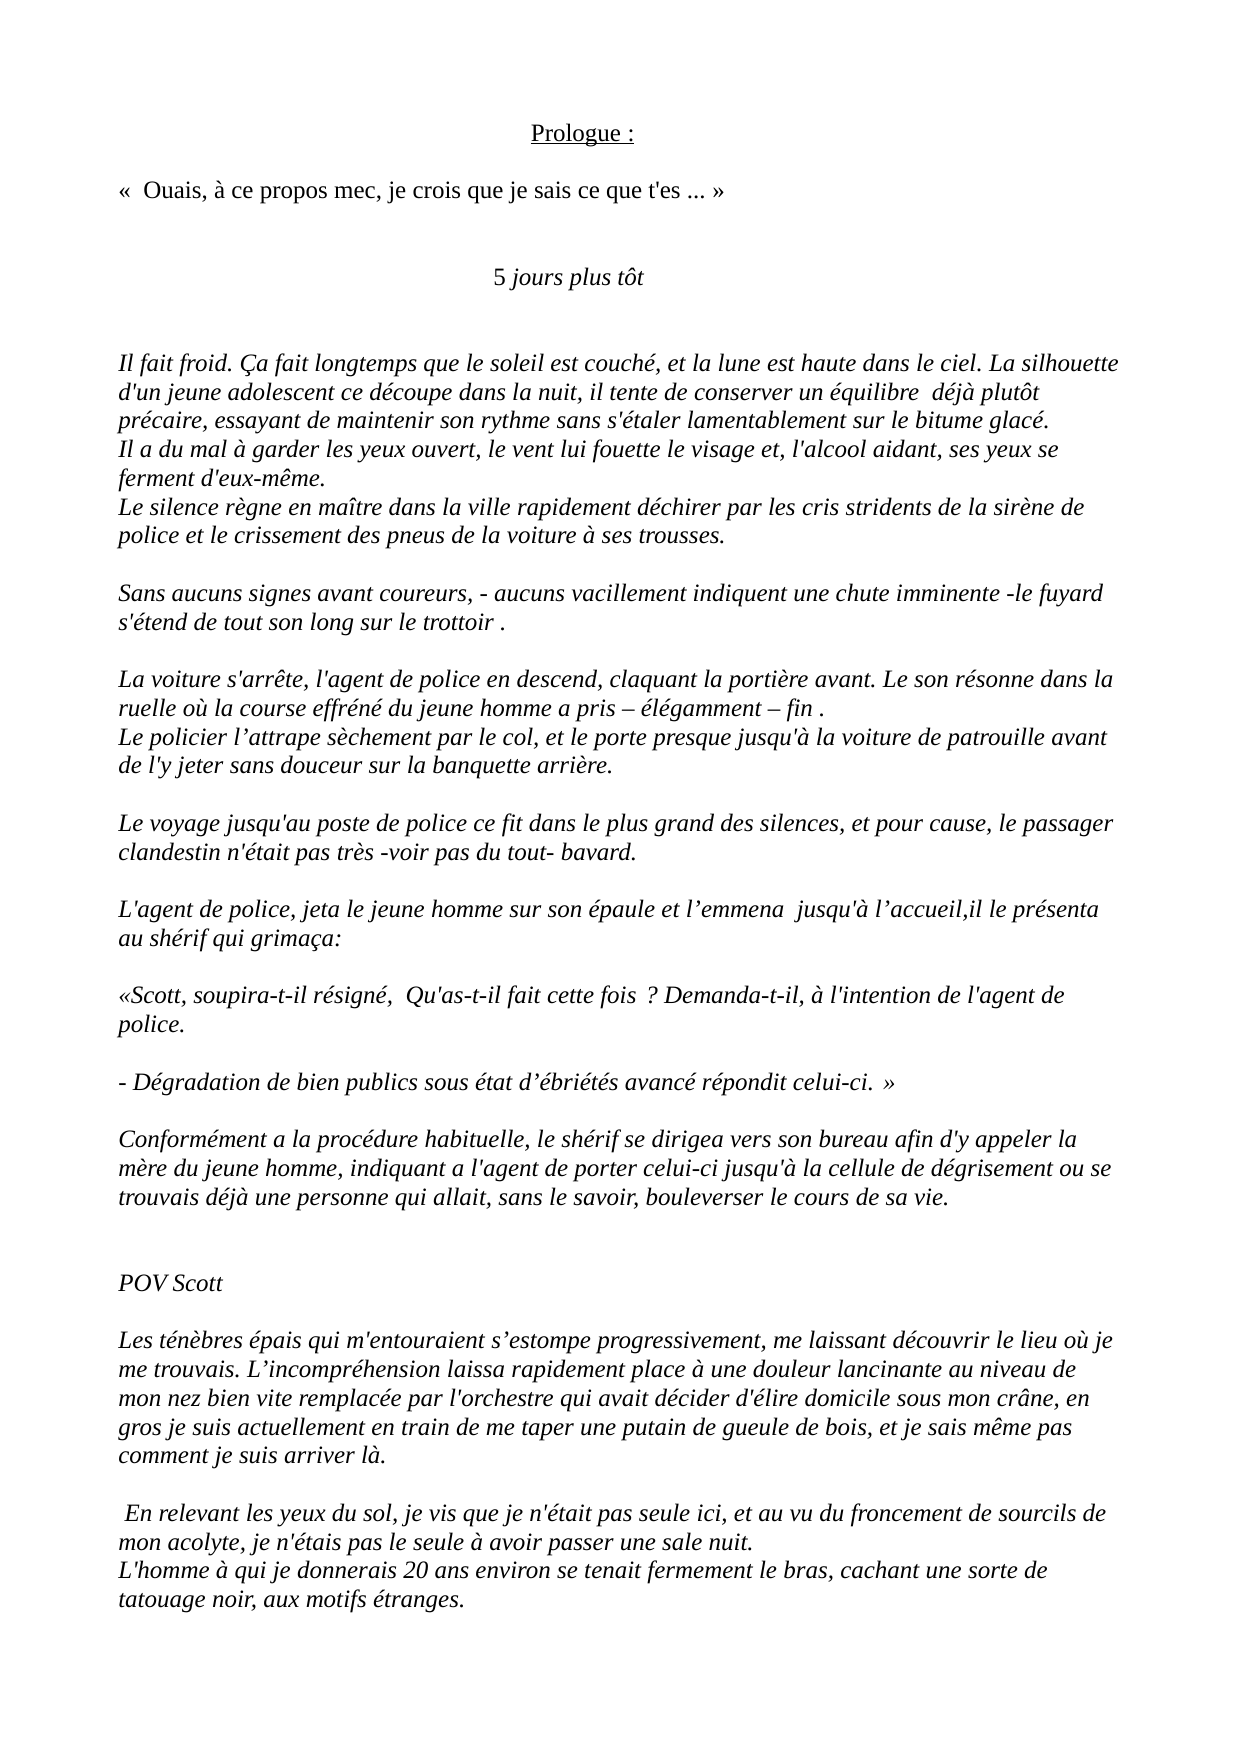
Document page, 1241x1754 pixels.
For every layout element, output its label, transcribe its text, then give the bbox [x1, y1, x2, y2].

text Conformément a la procédure habituelle, le shérif se dirigea vers son bureau afin d'y appeler la mère du jeune homme, indiquant a l'agent de porter celui-ci jusqu'à la cellule de dégrisement ou se trouvais déjà une personne qui allait, sans le savoir, bouleverser le cours de sa vie. [118, 1124, 1122, 1211]
text POV Scott [118, 1268, 1122, 1297]
text Prologue : « Ouais, à ce propos mec, je crois que je sais ce que t'es ... » 5 jours plus tôt Il fait froid. Ça fait longtemps que le soleil est couché, et la lune est haute dans le ciel. La silhouette d'un jeune adolescent ce découpe dans la nuit, il tente de conserver un équilibre déjà plutôt précaire, essayant de maintenir son rythme sans s'étaler lamentablement sur le bitume glacé. Il a du mal à garder les yeux ouvert, le vent lui fouette le visage et, l'alcool aidant, ses yeux se ferment d'eux-même. Le silence règne en maître dans la ville rapidement déchirer par les cris stridents de la sirène de police et le crissement des pneus de la voiture à ses trousses. Sans aucuns signes avant coureurs, - aucuns vacillement indiquent une chute imminente -le fuyard s'étend de tout son long sur le trottoir . La voiture s'arrête, l'agent de police en descend, claquant la portière avant. Le son résonne dans la ruelle où la course effréné du jeune homme a pris – élégamment – fin . Le policier l’attrape sèchement par le col, et le porte presque jusqu'à la voiture de patrouille avant de l'y jeter sans douceur sur la banquette arrière. [118, 118, 1122, 808]
text L'agent de police, jeta le jeune homme sur son épaule et l’emmena jusqu'à l’accueil,il le présenta au shérif qui grimaça: «Scott, soupira-t-il résigné, Qu'as-t-il fait cette fois ? Demanda-t-il, à l'intention de l'agent de police. - Dégradation de bien publics sous état d’ébriétés avancé répondit celui-ci. » [118, 894, 1122, 1124]
text Les ténèbres épais qui m'entouraient s’estompe progressivement, me laissant découvrir le lieu où je me trouvais. L’incompréhension laissa rapidement place à une douleur lancinante au niveau de mon nez bien vite remplacée par l'orchestre qui avait décider d'élire domicile sous mon crâne, en gros je suis actuellement en train de me taper une putain de gueule de bois, et je sais même pas comment je suis arriver là. En relevant les yeux du sol, je vis que je n'était pas seule ici, et au vu du froncement de sourcils de mon acolyte, je n'étais pas le seule à avoir passer une sale nuit. [118, 1326, 1122, 1556]
text Le voyage jusqu'au poste de police ce fit dans le plus grand des silences, et pour cause, le passager clandestin n'était pas très -voir pas du tout- bavard. [118, 808, 1122, 894]
text L'homme à qui je donnerais 20 ans environ se tenait fermement le bras, cachant une sorte de tatouage noir, aux motifs étranges. [118, 1556, 1122, 1613]
